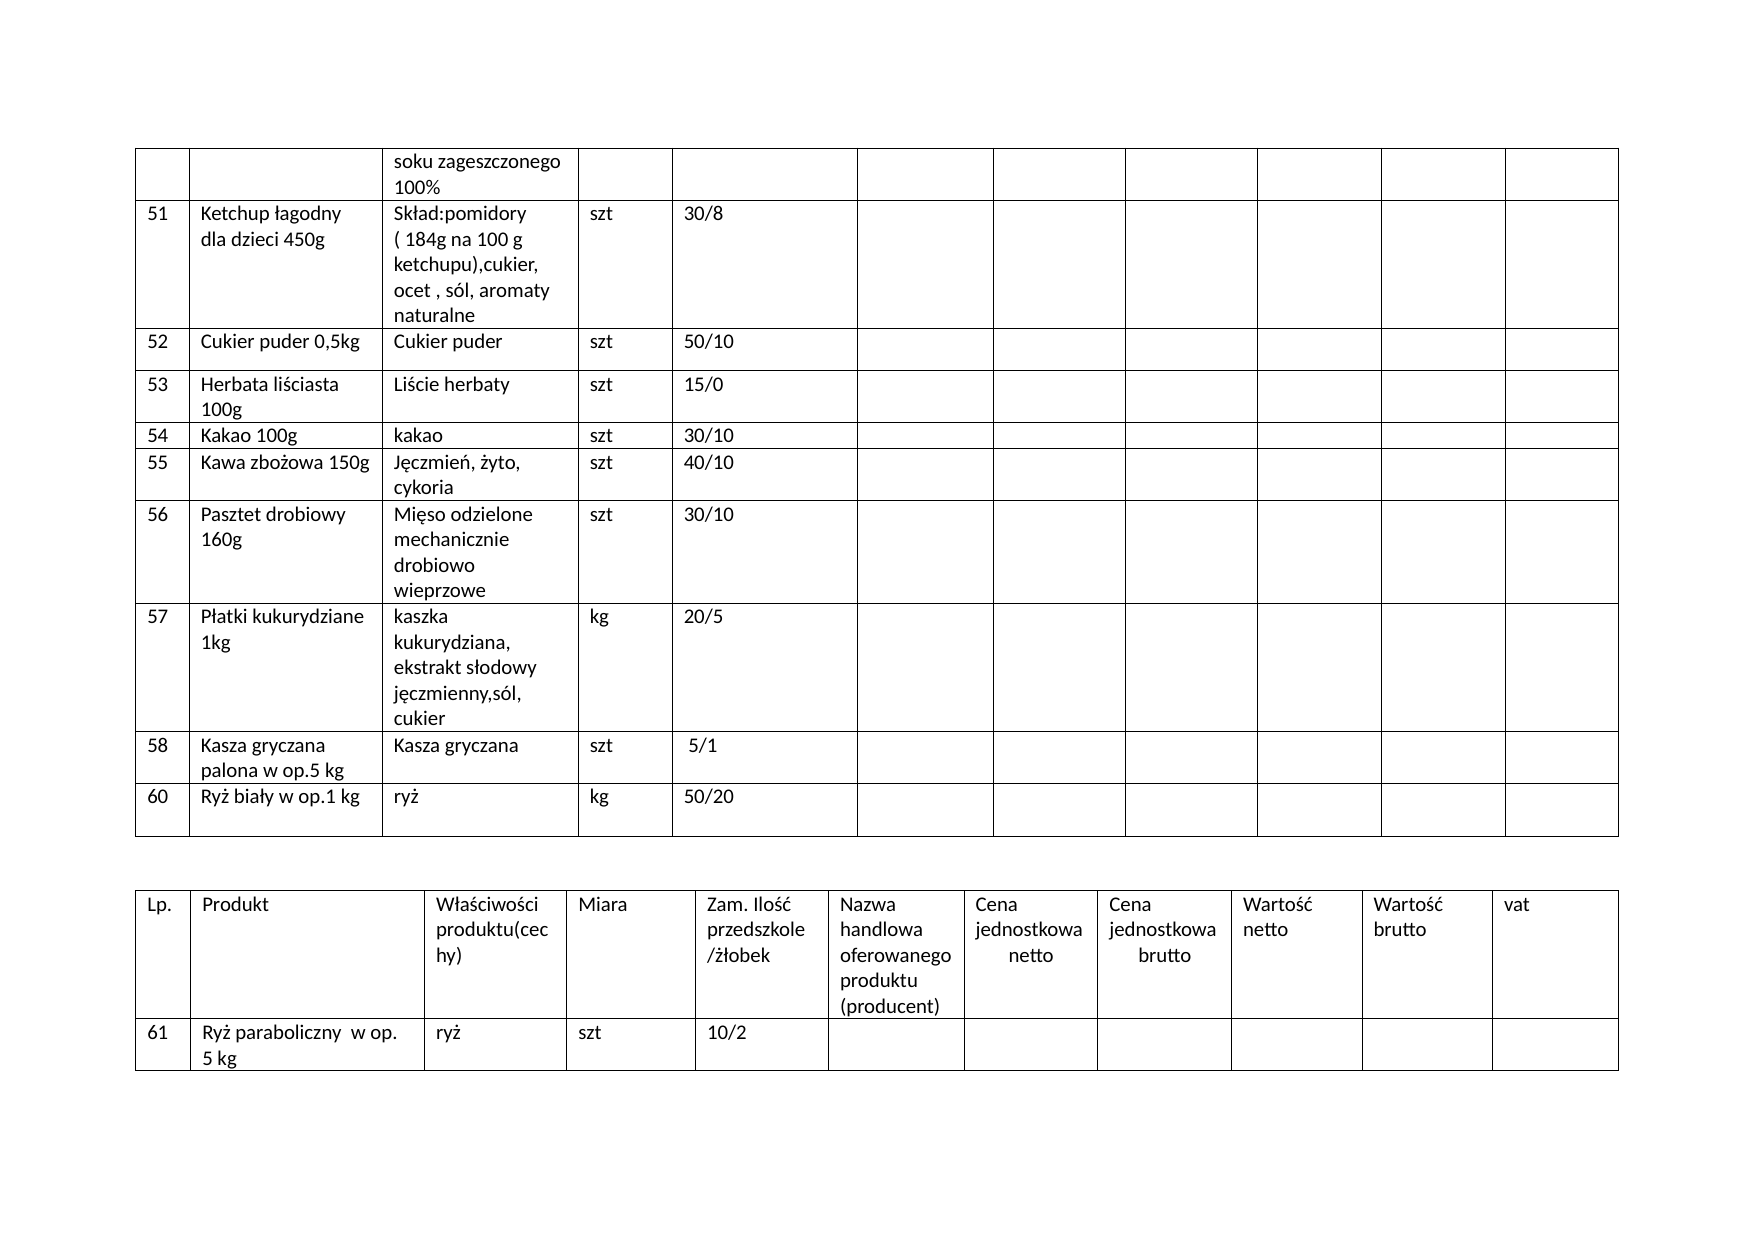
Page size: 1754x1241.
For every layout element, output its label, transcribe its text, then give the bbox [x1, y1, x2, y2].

table_cell Kasza gryczana palona w op.5 kg [190, 732, 382, 783]
table_cell Skład:pomidory ( 184g na 100 g ketchupu),cukier, ocet , sól, aromaty naturalne [383, 201, 578, 328]
table_cell Kasza gryczana [383, 732, 578, 783]
table_header vat [1493, 891, 1618, 1018]
table_cell [1506, 149, 1618, 199]
table_cell [1506, 501, 1618, 603]
table_cell Cukier puder [383, 329, 578, 370]
table_cell Kawa zbożowa 150g [190, 449, 382, 500]
table_cell [994, 604, 1125, 731]
table_cell [1382, 149, 1505, 199]
table_cell Pasztet drobiowy 160g [190, 501, 382, 603]
table_cell kg [579, 784, 672, 836]
table_cell [994, 449, 1125, 500]
table_cell Mięso odzielone mechanicznie drobiowo wieprzowe [383, 501, 578, 603]
table_cell [858, 423, 993, 448]
table_cell [1382, 201, 1505, 328]
table_cell 52 [136, 329, 189, 370]
table_cell [994, 149, 1125, 199]
table_header Miara [567, 891, 695, 1018]
table_header Zam. Ilość przedszkole /żłobek [696, 891, 828, 1018]
table_cell kg [579, 604, 672, 731]
table_cell 5/1 [673, 732, 857, 783]
table_cell [1126, 423, 1257, 448]
table_cell [994, 423, 1125, 448]
table_cell 61 [136, 1019, 190, 1070]
table_cell [190, 149, 382, 199]
table_cell [1506, 732, 1618, 783]
table_cell [1258, 423, 1381, 448]
table_cell [1493, 1019, 1618, 1070]
table_cell [1258, 149, 1381, 199]
table_cell [1232, 1019, 1362, 1070]
table_cell [1506, 423, 1618, 448]
table_cell [1126, 604, 1257, 731]
table_cell Kakao 100g [190, 423, 382, 448]
table_cell Liście herbaty [383, 371, 578, 422]
table_cell [1258, 201, 1381, 328]
table_cell szt [579, 449, 672, 500]
table_cell Ketchup łagodny dla dzieci 450g [190, 201, 382, 328]
table_cell Herbata liściasta 100g [190, 371, 382, 422]
table_cell [1506, 329, 1618, 370]
table_cell szt [567, 1019, 695, 1070]
table_cell 10/2 [696, 1019, 828, 1070]
table_cell [994, 784, 1125, 836]
table_cell [1382, 329, 1505, 370]
table_cell ryż [383, 784, 578, 836]
table_cell szt [579, 329, 672, 370]
table_cell 50/20 [673, 784, 857, 836]
table_cell 30/10 [673, 423, 857, 448]
table_cell [1382, 732, 1505, 783]
table_cell [829, 1019, 964, 1070]
table_cell [1098, 1019, 1231, 1070]
table_cell 55 [136, 449, 189, 500]
table_cell [1382, 604, 1505, 731]
table_cell [1506, 784, 1618, 836]
table_cell [858, 501, 993, 603]
table_cell 57 [136, 604, 189, 731]
table_cell [994, 329, 1125, 370]
table_header Nazwa handlowa oferowanego produktu (producent) [829, 891, 964, 1018]
table_header Cena jednostkowa netto [965, 891, 1097, 1018]
table_cell szt [579, 423, 672, 448]
table_cell [1506, 371, 1618, 422]
table_cell [858, 604, 993, 731]
table_cell [1258, 371, 1381, 422]
table_cell [1126, 149, 1257, 199]
table_cell 20/5 [673, 604, 857, 731]
table_cell [1382, 449, 1505, 500]
table_cell Cukier puder 0,5kg [190, 329, 382, 370]
table_header Lp. [136, 891, 190, 1018]
table_cell 60 [136, 784, 189, 836]
table_cell [1126, 732, 1257, 783]
table_cell 56 [136, 501, 189, 603]
table_cell [858, 149, 993, 199]
table_cell [858, 201, 993, 328]
table_cell [1363, 1019, 1492, 1070]
table_header Właściwości produktu(cechy) [425, 891, 566, 1018]
table_cell [1382, 784, 1505, 836]
table_cell [1126, 501, 1257, 603]
table_cell [858, 784, 993, 836]
table_cell [1126, 449, 1257, 500]
table_cell [1126, 784, 1257, 836]
table_cell 51 [136, 201, 189, 328]
table_cell [1126, 201, 1257, 328]
table_cell [1258, 732, 1381, 783]
table_cell [1382, 501, 1505, 603]
table_cell [136, 149, 189, 199]
table_cell [994, 201, 1125, 328]
table_cell [994, 732, 1125, 783]
table_header Wartość netto [1232, 891, 1362, 1018]
table_cell ryż [425, 1019, 566, 1070]
table_cell [965, 1019, 1097, 1070]
table_cell Ryż paraboliczny w op. 5 kg [191, 1019, 424, 1070]
table_cell [579, 149, 672, 199]
table_header Cena jednostkowa brutto [1098, 891, 1231, 1018]
table_cell kakao [383, 423, 578, 448]
table_header Wartość brutto [1363, 891, 1492, 1018]
table_cell [858, 732, 993, 783]
table_cell [1506, 201, 1618, 328]
table_cell kaszka kukurydziana, ekstrakt słodowy jęczmienny,sól, cukier [383, 604, 578, 731]
table_cell szt [579, 201, 672, 328]
table_cell szt [579, 501, 672, 603]
table_cell [1382, 423, 1505, 448]
table_cell [858, 329, 993, 370]
table_header Produkt [191, 891, 424, 1018]
table_cell [1126, 329, 1257, 370]
table_cell Płatki kukurydziane 1kg [190, 604, 382, 731]
table_cell 30/8 [673, 201, 857, 328]
table_cell 15/0 [673, 371, 857, 422]
table_cell [1258, 501, 1381, 603]
table_cell [1506, 449, 1618, 500]
table_cell [1258, 449, 1381, 500]
table_cell [1382, 371, 1505, 422]
table_cell szt [579, 732, 672, 783]
table_cell Ryż biały w op.1 kg [190, 784, 382, 836]
table_cell [858, 371, 993, 422]
table_cell 50/10 [673, 329, 857, 370]
table_cell [1126, 371, 1257, 422]
table_cell [1258, 604, 1381, 731]
table_cell 54 [136, 423, 189, 448]
table_cell 58 [136, 732, 189, 783]
table_cell [994, 371, 1125, 422]
table_cell Jęczmień, żyto, cykoria [383, 449, 578, 500]
table_cell [1258, 329, 1381, 370]
table_cell szt [579, 371, 672, 422]
table_cell 40/10 [673, 449, 857, 500]
table_cell 53 [136, 371, 189, 422]
table_cell soku zageszczonego 100% [383, 149, 578, 199]
table_cell 30/10 [673, 501, 857, 603]
table_cell [673, 149, 857, 199]
table_cell [1258, 784, 1381, 836]
table_cell [994, 501, 1125, 603]
table_cell [858, 449, 993, 500]
table_cell [1506, 604, 1618, 731]
